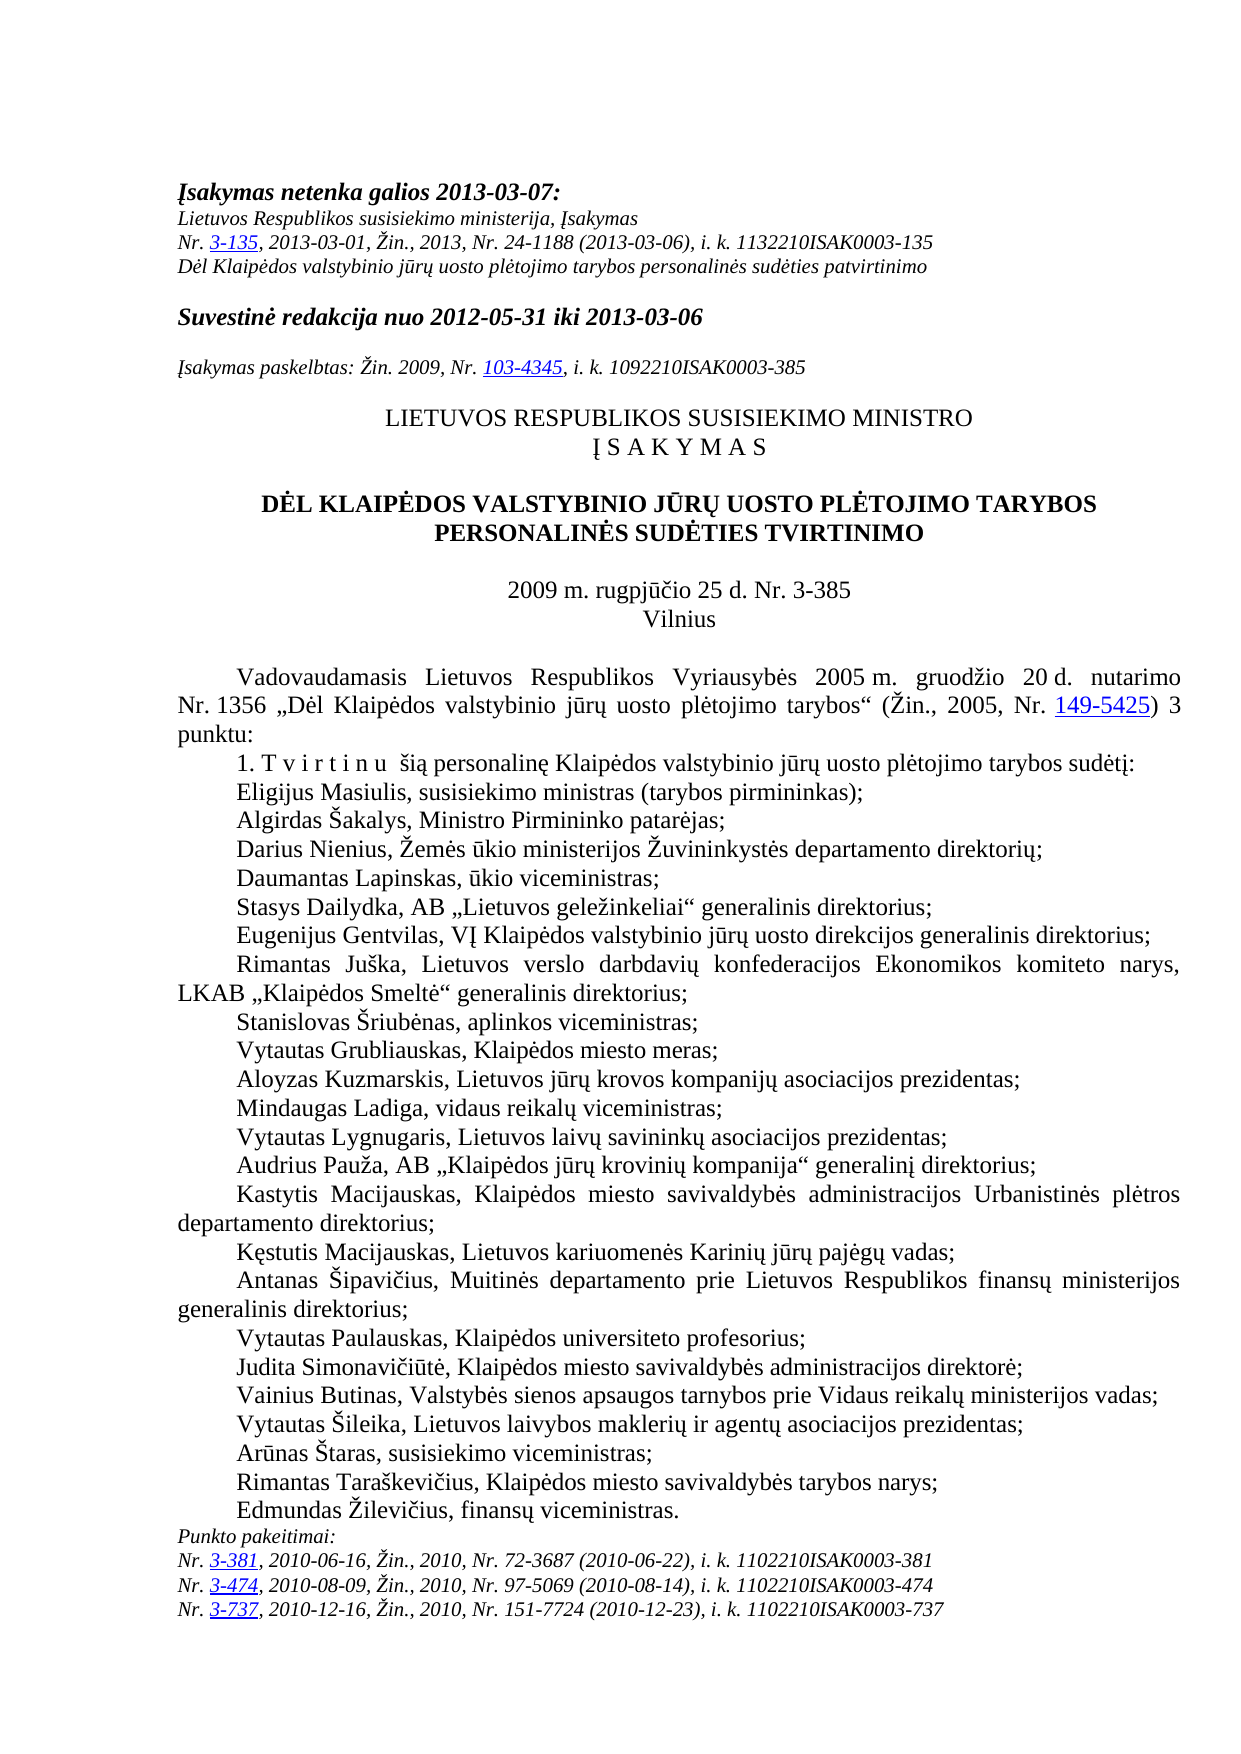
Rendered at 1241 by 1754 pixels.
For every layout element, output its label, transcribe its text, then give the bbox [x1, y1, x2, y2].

text Judita Simonavičiūtė, Klaipėdos miesto savivaldybės administracijos direktorė; [177, 1352, 1181, 1381]
text Įsakymas paskelbtas: Žin. 2009, Nr. 103-4345, i. k. 1092210ISAK0003-385 [177, 355, 1181, 379]
text 2009 m. rugpjūčio 25 d. Nr. 3-385 [177, 576, 1181, 604]
text Rimantas Taraškevičius, Klaipėdos miesto savivaldybės tarybos narys; [177, 1467, 1181, 1496]
text Vytautas Paulauskas, Klaipėdos universiteto profesorius; [177, 1323, 1181, 1352]
text Suvestinė redakcija nuo 2012-05-31 iki 2013-03-06 [177, 302, 1181, 331]
text ĮSAKYMAS [177, 432, 1181, 461]
text Punkto pakeitimai: [177, 1524, 1181, 1548]
text Rimantas Juška, Lietuvos verslo darbdavių konfederacijos Ekonomikos komiteto narys, LKAB „Klaipėdos Smeltė“ generalinis direktorius; [177, 949, 1181, 1007]
text Mindaugas Ladiga, vidaus reikalų viceministras; [177, 1093, 1181, 1122]
text Edmundas Žilevičius, finansų viceministras. [177, 1496, 1181, 1524]
text Vytautas Šileika, Lietuvos laivybos maklerių ir agentų asociacijos prezidentas; [177, 1409, 1181, 1438]
text Vainius Butinas, Valstybės sienos apsaugos tarnybos prie Vidaus reikalų ministerijos vadas; [177, 1381, 1181, 1409]
text Stanislovas Šriubėnas, aplinkos viceministras; [177, 1007, 1181, 1036]
text Vytautas Grubliauskas, Klaipėdos miesto meras; [177, 1036, 1181, 1064]
text Arūnas Štaras, susisiekimo viceministras; [177, 1438, 1181, 1467]
text Aloyzas Kuzmarskis, Lietuvos jūrų krovos kompanijų asociacijos prezidentas; [177, 1064, 1181, 1093]
text Algirdas Šakalys, Ministro Pirmininko patarėjas; [177, 806, 1181, 834]
text Vytautas Lygnugaris, Lietuvos laivų savininkų asociacijos prezidentas; [177, 1122, 1181, 1151]
text Kastytis Macijauskas, Klaipėdos miesto savivaldybės administracijos Urbanistinės plėtros departamento direktorius; [177, 1179, 1181, 1237]
text Nr. 3-737, 2010-12-16, Žin., 2010, Nr. 151-7724 (2010-12-23), i. k. 1102210ISAK0003-737 [177, 1597, 1181, 1621]
text Įsakymas netenka galios 2013-03-07: [177, 177, 1181, 206]
text Nr. 3-135, 2013-03-01, Žin., 2013, Nr. 24-1188 (2013-03-06), i. k. 1132210ISAK0003-135 [177, 230, 1181, 254]
text LIETUVOS RESPUBLIKOS SUSISIEKIMO MINISTRO [177, 403, 1181, 432]
text Audrius Pauža, AB „Klaipėdos jūrų krovinių kompanija“ generalinį direktorius; [177, 1151, 1181, 1179]
text Daumantas Lapinskas, ūkio viceministras; [177, 863, 1181, 892]
text Stasys Dailydka, AB „Lietuvos geležinkeliai“ generalinis direktorius; [177, 892, 1181, 921]
text Antanas Šipavičius, Muitinės departamento prie Lietuvos Respublikos finansų ministerijos generalinis direktorius; [177, 1266, 1181, 1323]
text Vadovaudamasis Lietuvos Respublikos Vyriausybės 2005 m. gruodžio 20 d. nutarimo Nr. 1356 „Dėl Klaipėdos valstybinio jūrų uosto plėtojimo tarybos“ (Žin., 2005, Nr. 149-5425) 3 punktu: [177, 662, 1181, 748]
text 1. Tvirtinu šią personalinę Klaipėdos valstybinio jūrų uosto plėtojimo tarybos sudėtį: [177, 748, 1181, 777]
text Eugenijus Gentvilas, VĮ Klaipėdos valstybinio jūrų uosto direkcijos generalinis direktorius; [177, 921, 1181, 949]
text Darius Nienius, Žemės ūkio ministerijos Žuvininkystės departamento direktorių; [177, 834, 1181, 863]
text Vilnius [177, 604, 1181, 633]
text Nr. 3-474, 2010-08-09, Žin., 2010, Nr. 97-5069 (2010-08-14), i. k. 1102210ISAK0003-474 [177, 1572, 1181, 1597]
text Dėl KLAIPĖDOS VALSTYBINIO JŪRŲ UOSTO PLĖTOJIMO TARYBOS PERSONALINĖS SUDĖTIES TVIRTINIMO [177, 489, 1181, 547]
text Kęstutis Macijauskas, Lietuvos kariuomenės Karinių jūrų pajėgų vadas; [177, 1237, 1181, 1266]
text Dėl Klaipėdos valstybinio jūrų uosto plėtojimo tarybos personalinės sudėties patvirtinimo [177, 254, 1181, 278]
text Eligijus Masiulis, susisiekimo ministras (tarybos pirmininkas); [177, 777, 1181, 806]
text Lietuvos Respublikos susisiekimo ministerija, Įsakymas [177, 206, 1181, 230]
text Nr. 3-381, 2010-06-16, Žin., 2010, Nr. 72-3687 (2010-06-22), i. k. 1102210ISAK0003-381 [177, 1548, 1181, 1572]
